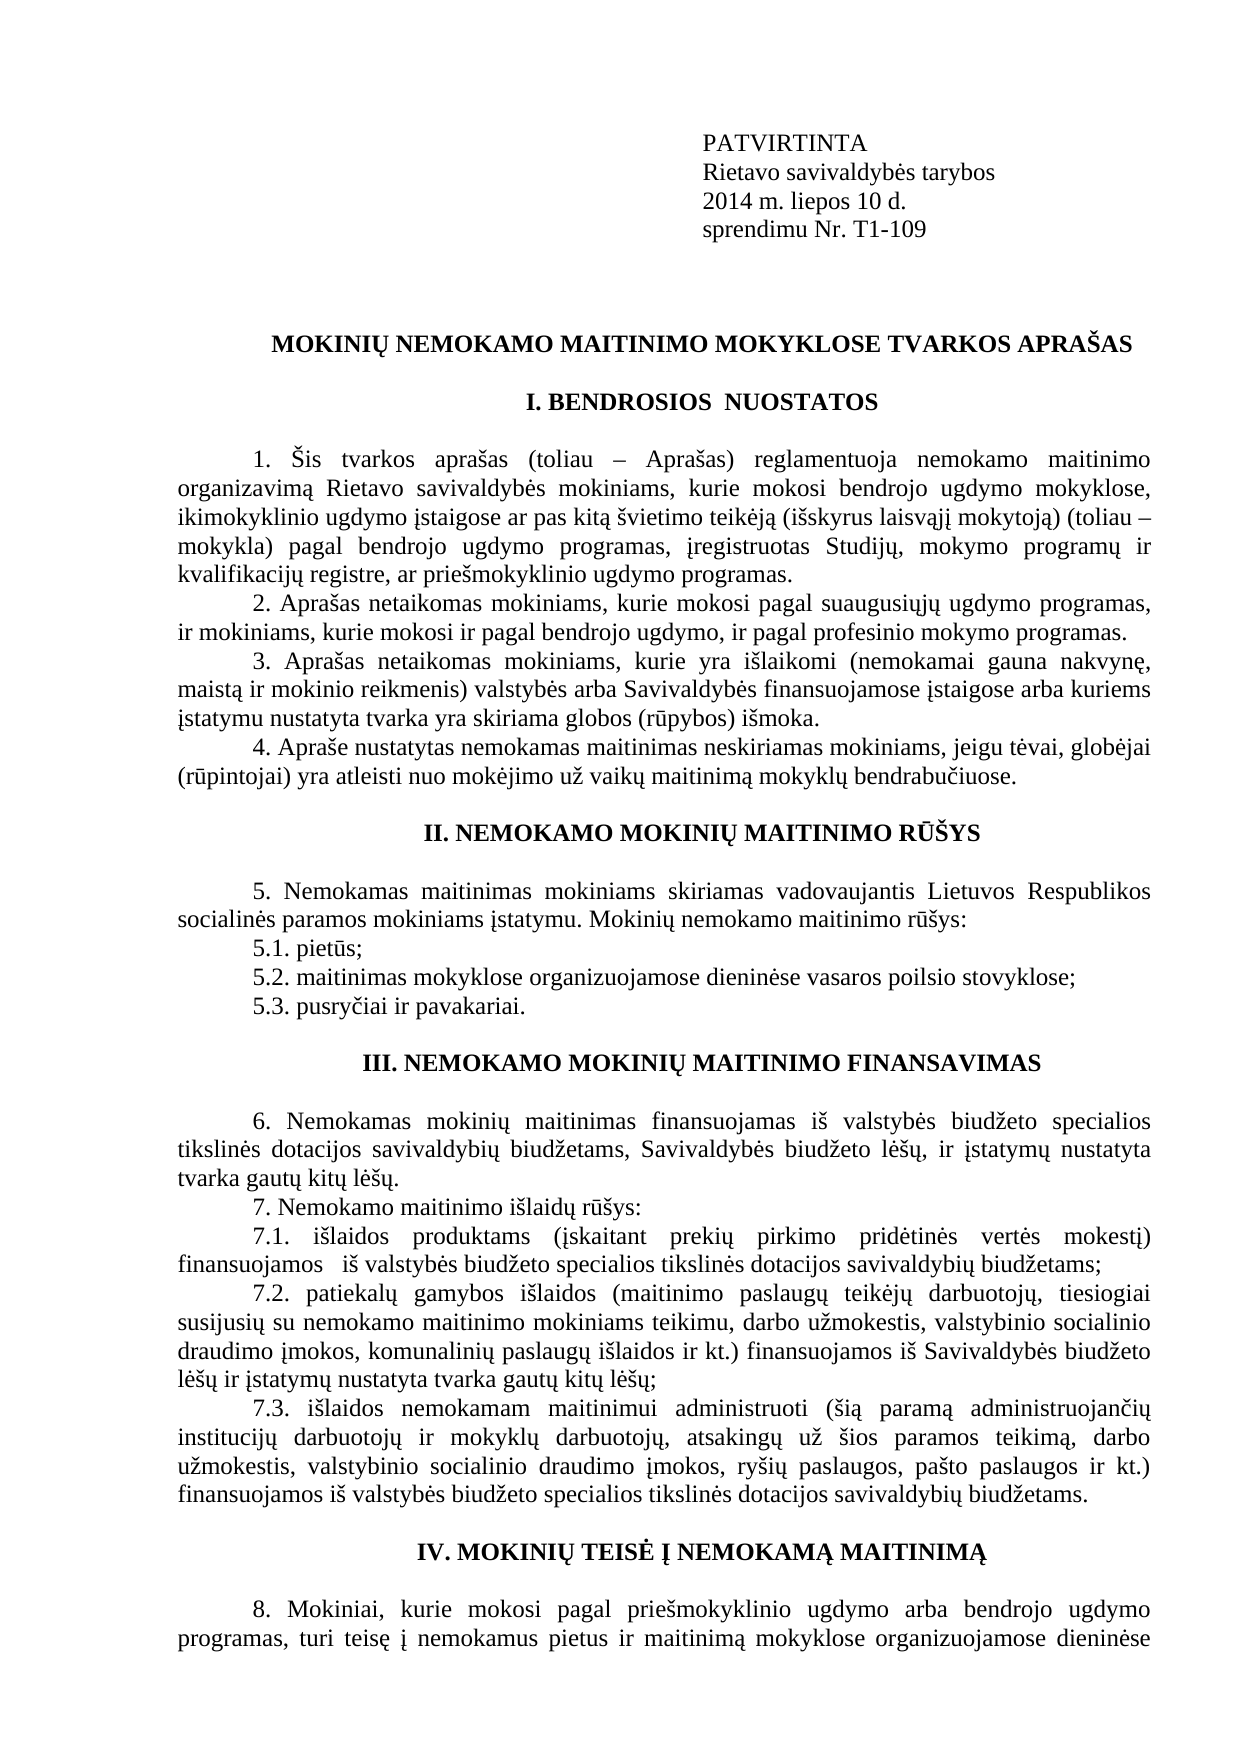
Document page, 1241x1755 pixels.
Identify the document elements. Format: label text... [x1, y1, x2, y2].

text 2. Aprašas netaikomas mokiniams, kurie mokosi pagal suaugusiųjų ugdymo programas, ir mokiniams, kurie mokosi ir pagal bendrojo ugdymo, ir pagal profesinio mokymo programas. [177, 588, 1152, 646]
text Rietavo savivaldybės tarybos [627, 157, 1152, 186]
text 5.3. pusryčiai ir pavakariai. [177, 991, 1152, 1019]
text sprendimu Nr. T1-109 [627, 214, 1152, 243]
text I. BENDROSIOS NUOSTATOS [177, 387, 1152, 416]
text 1. Šis tvarkos aprašas (toliau – Aprašas) reglamentuoja nemokamo maitinimo organizavimą Rietavo savivaldybės mokiniams, kurie mokosi bendrojo ugdymo mokyklose, ikimokyklinio ugdymo įstaigose ar pas kitą švietimo teikėją (išskyrus laisvąjį mokytoją) (toliau – mokykla) pagal bendrojo ugdymo programas, įregistruotas Studijų, mokymo programų ir kvalifikacijų registre, ar priešmokyklinio ugdymo programas. [177, 444, 1152, 588]
text 3. Aprašas netaikomas mokiniams, kurie yra išlaikomi (nemokamai gauna nakvynę, maistą ir mokinio reikmenis) valstybės arba Savivaldybės finansuojamose įstaigose arba kuriems įstatymu nustatyta tvarka yra skiriama globos (rūpybos) išmoka. [177, 646, 1152, 732]
text III. NEMOKAMO MOKINIŲ MAITINIMO FINANSAVIMAS [177, 1048, 1152, 1077]
text 7.2. patiekalų gamybos išlaidos (maitinimo paslaugų teikėjų darbuotojų, tiesiogiai susijusių su nemokamo maitinimo mokiniams teikimu, darbo užmokestis, valstybinio socialinio draudimo įmokos, komunalinių paslaugų išlaidos ir kt.) finansuojamos iš Savivaldybės biudžeto lėšų ir įstatymų nustatyta tvarka gautų kitų lėšų; [177, 1278, 1152, 1393]
text PATVIRTINTA [627, 128, 1152, 157]
text 7.3. išlaidos nemokamam maitinimui administruoti (šią paramą administruojančių institucijų darbuotojų ir mokyklų darbuotojų, atsakingų už šios paramos teikimą, darbo užmokestis, valstybinio socialinio draudimo įmokos, ryšių paslaugos, pašto paslaugos ir kt.) finansuojamos iš valstybės biudžeto specialios tikslinės dotacijos savivaldybių biudžetams. [177, 1393, 1152, 1508]
text 5.2. maitinimas mokyklose organizuojamose dieninėse vasaros poilsio stovyklose; [177, 962, 1152, 991]
text 7. Nemokamo maitinimo išlaidų rūšys: [177, 1192, 1152, 1221]
text 6. Nemokamas mokinių maitinimas finansuojamas iš valstybės biudžeto specialios tikslinės dotacijos savivaldybių biudžetams, Savivaldybės biudžeto lėšų, ir įstatymų nustatyta tvarka gautų kitų lėšų. [177, 1106, 1152, 1192]
text MOKINIŲ NEMOKAMO MAITINIMO MOKYKLOSE TVARKOS APRAŠAS [177, 329, 1152, 358]
text II. NEMOKAMO MOKINIŲ MAITINIMO RŪŠYS [177, 818, 1152, 847]
text 5. Nemokamas maitinimas mokiniams skiriamas vadovaujantis Lietuvos Respublikos socialinės paramos mokiniams įstatymu. Mokinių nemokamo maitinimo rūšys: [177, 876, 1152, 933]
text 7.1. išlaidos produktams (įskaitant prekių pirkimo pridėtinės vertės mokestį) finansuojamos iš valstybės biudžeto specialios tikslinės dotacijos savivaldybių biudžetams; [177, 1221, 1152, 1278]
text 4. Apraše nustatytas nemokamas maitinimas neskiriamas mokiniams, jeigu tėvai, globėjai (rūpintojai) yra atleisti nuo mokėjimo už vaikų maitinimą mokyklų bendrabučiuose. [177, 732, 1152, 789]
text 5.1. pietūs; [177, 933, 1152, 962]
text IV. MOKINIŲ TEISĖ Į NEMOKAMĄ MAITINIMĄ [177, 1537, 1152, 1566]
text 8. Mokiniai, kurie mokosi pagal priešmokyklinio ugdymo arba bendrojo ugdymo programas, turi teisę į nemokamus pietus ir maitinimą mokyklose organizuojamose dieninėse [177, 1594, 1152, 1652]
text 2014 m. liepos 10 d. [627, 186, 1152, 214]
